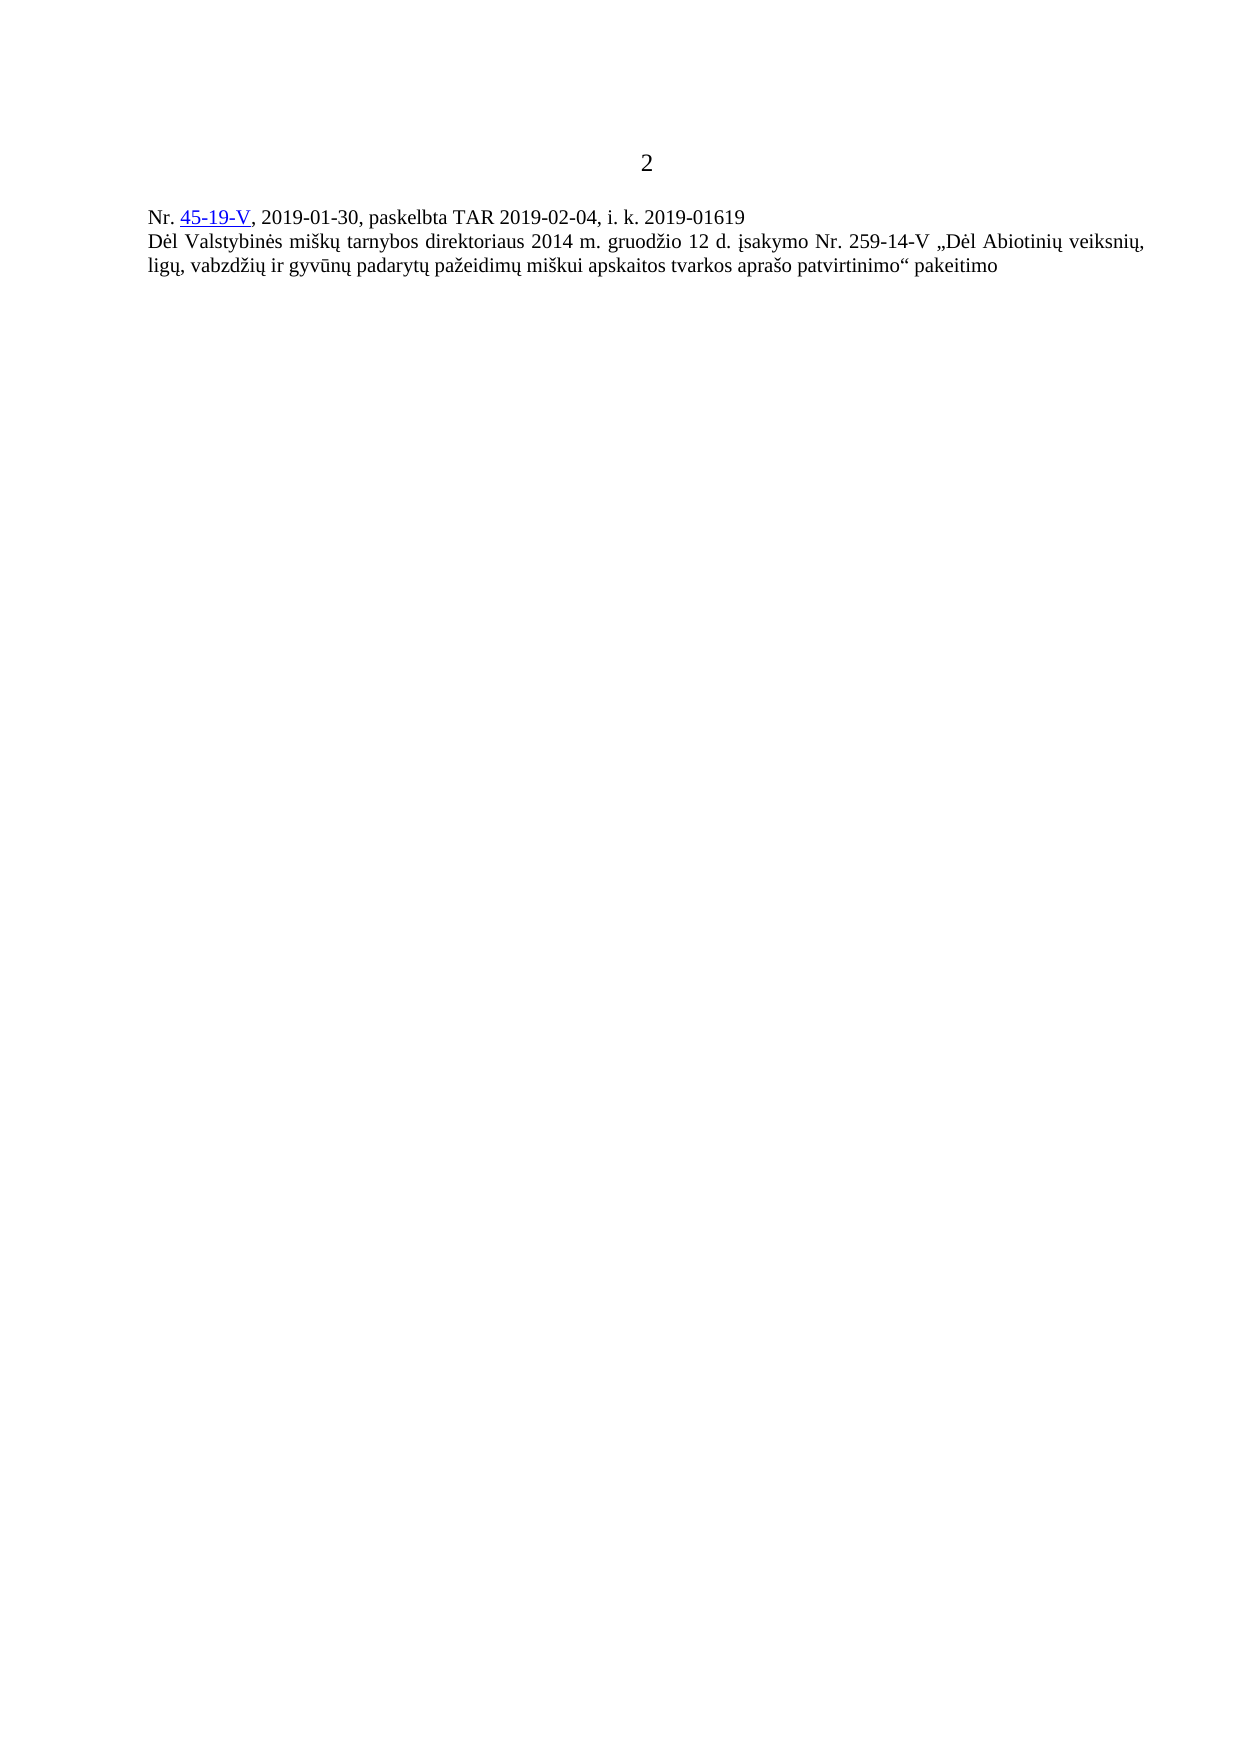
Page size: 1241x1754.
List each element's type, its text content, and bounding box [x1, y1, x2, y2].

text Nr. 45-19-V, 2019-01-30, paskelbta TAR 2019-02-04, i. k. 2019-01619 [148, 205, 1146, 229]
text Dėl Valstybinės miškų tarnybos direktoriaus 2014 m. gruodžio 12 d. įsakymo Nr. 259-14-V „Dėl Abiotinių veiksnių, ligų, vabzdžių ir gyvūnų padarytų pažeidimų miškui apskaitos tvarkos aprašo patvirtinimo“ pakeitimo [148, 229, 1146, 277]
